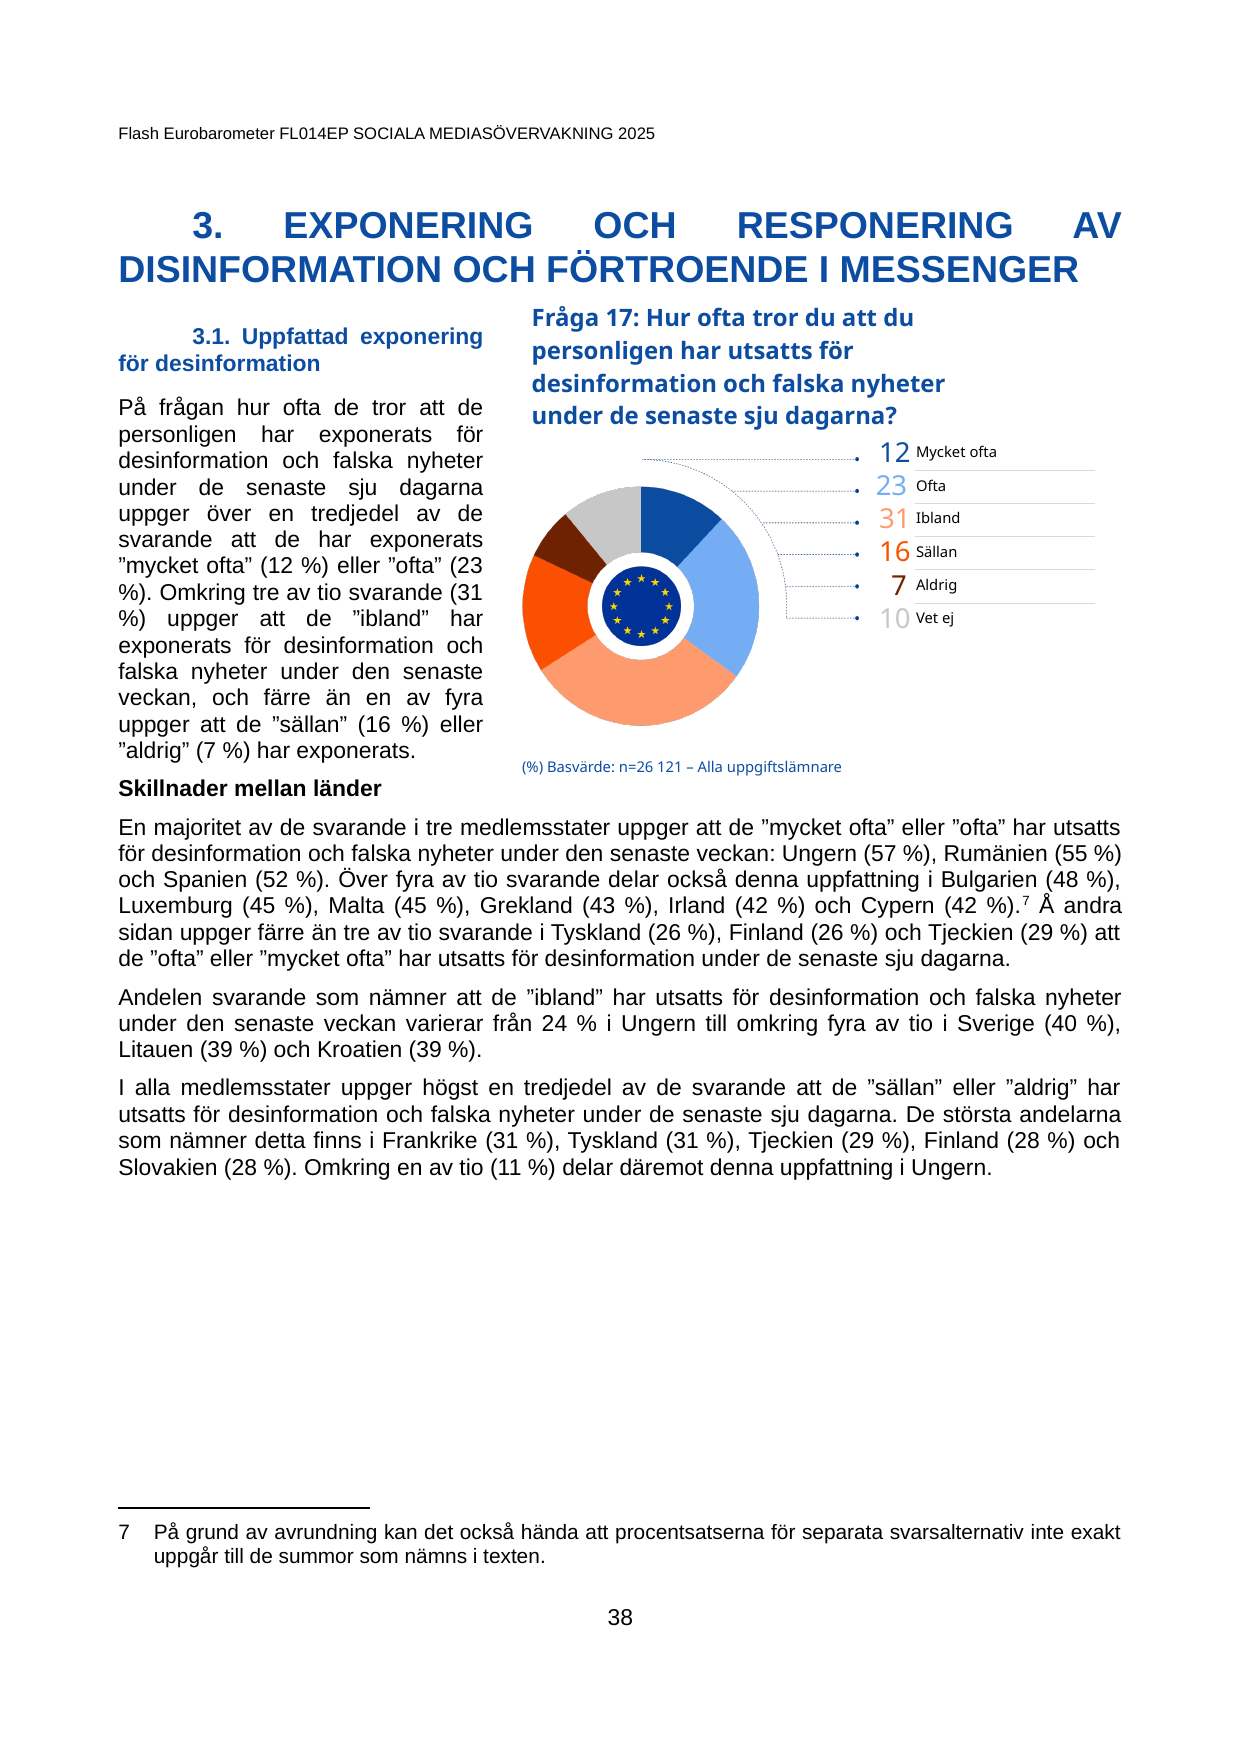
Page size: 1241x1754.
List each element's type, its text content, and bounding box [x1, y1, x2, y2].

subtitle 3.1. Uppfattad exponering för desinformation [118, 323, 533, 376]
text Andelen svarande som nämner att de ”ibland” har utsatts för desinformation och falska nyheter under den senaste veckan varierar från 24 % i Ungern till omkring fyra av tio i Sverige (40 %), Litauen (39 %) och Kroatien (39 %). [118, 983, 1122, 1062]
subtitle [912, 323, 1122, 376]
picture [511, 457, 859, 734]
text [1058, 394, 1122, 763]
text På frågan hur ofta de tror att de personligen har exponerats för desinformation och falska nyheter under de senaste sju dagarna uppger över en tredjedel av de svarande att de har exponerats ”mycket ofta” (12 %) eller ”ofta” (23 %). Omkring tre av tio svarande (31 %) uppger att de ”ibland” har exponerats för desinformation och falska nyheter under den senaste veckan, och färre än en av fyra uppger att de ”sällan” (16 %) eller ”aldrig” (7 %) har exponerats. [118, 394, 483, 763]
text På grund av avrundning kan det också hända att procentsatserna för separata svarsalternativ inte exakt uppgår till de summor som nämns i texten. [118, 1520, 1122, 1568]
subtitle 3. EXPONERING OCH RESPONERING AV DISINFORMATION OCH FÖRTROENDE I MESSENGER [118, 204, 1122, 290]
text I alla medlemsstater uppger högst en tredjedel av de svarande att de ”sällan” eller ”aldrig” har utsatts för desinformation och falska nyheter under de senaste sju dagarna. De största andelarna som nämner detta finns i Frankrike (31 %), Tyskland (31 %), Tjeckien (29 %), Finland (28 %) och Slovakien (28 %). Omkring en av tio (11 %) delar däremot denna uppfattning i Ungern. [118, 1074, 1122, 1180]
text Skillnader mellan länder [118, 775, 1122, 802]
text En majoritet av de svarande i tre medlemsstater uppger att de ”mycket ofta” eller ”ofta” har utsatts för desinformation och falska nyheter under den senaste veckan: Ungern (57 %), Rumänien (55 %) och Spanien (52 %). Över fyra av tio svarande delar också denna uppfattning i Bulgarien (48 %), Luxemburg (45 %), Malta (45 %), Grekland (43 %), Irland (42 %) och Cypern (42 %). Å andra sidan uppger färre än tre av tio svarande i Tyskland (26 %), Finland (26 %) och Tjeckien (29 %) att de ”ofta” eller ”mycket ofta” har utsatts för desinformation under de senaste sju dagarna. [118, 813, 1122, 972]
